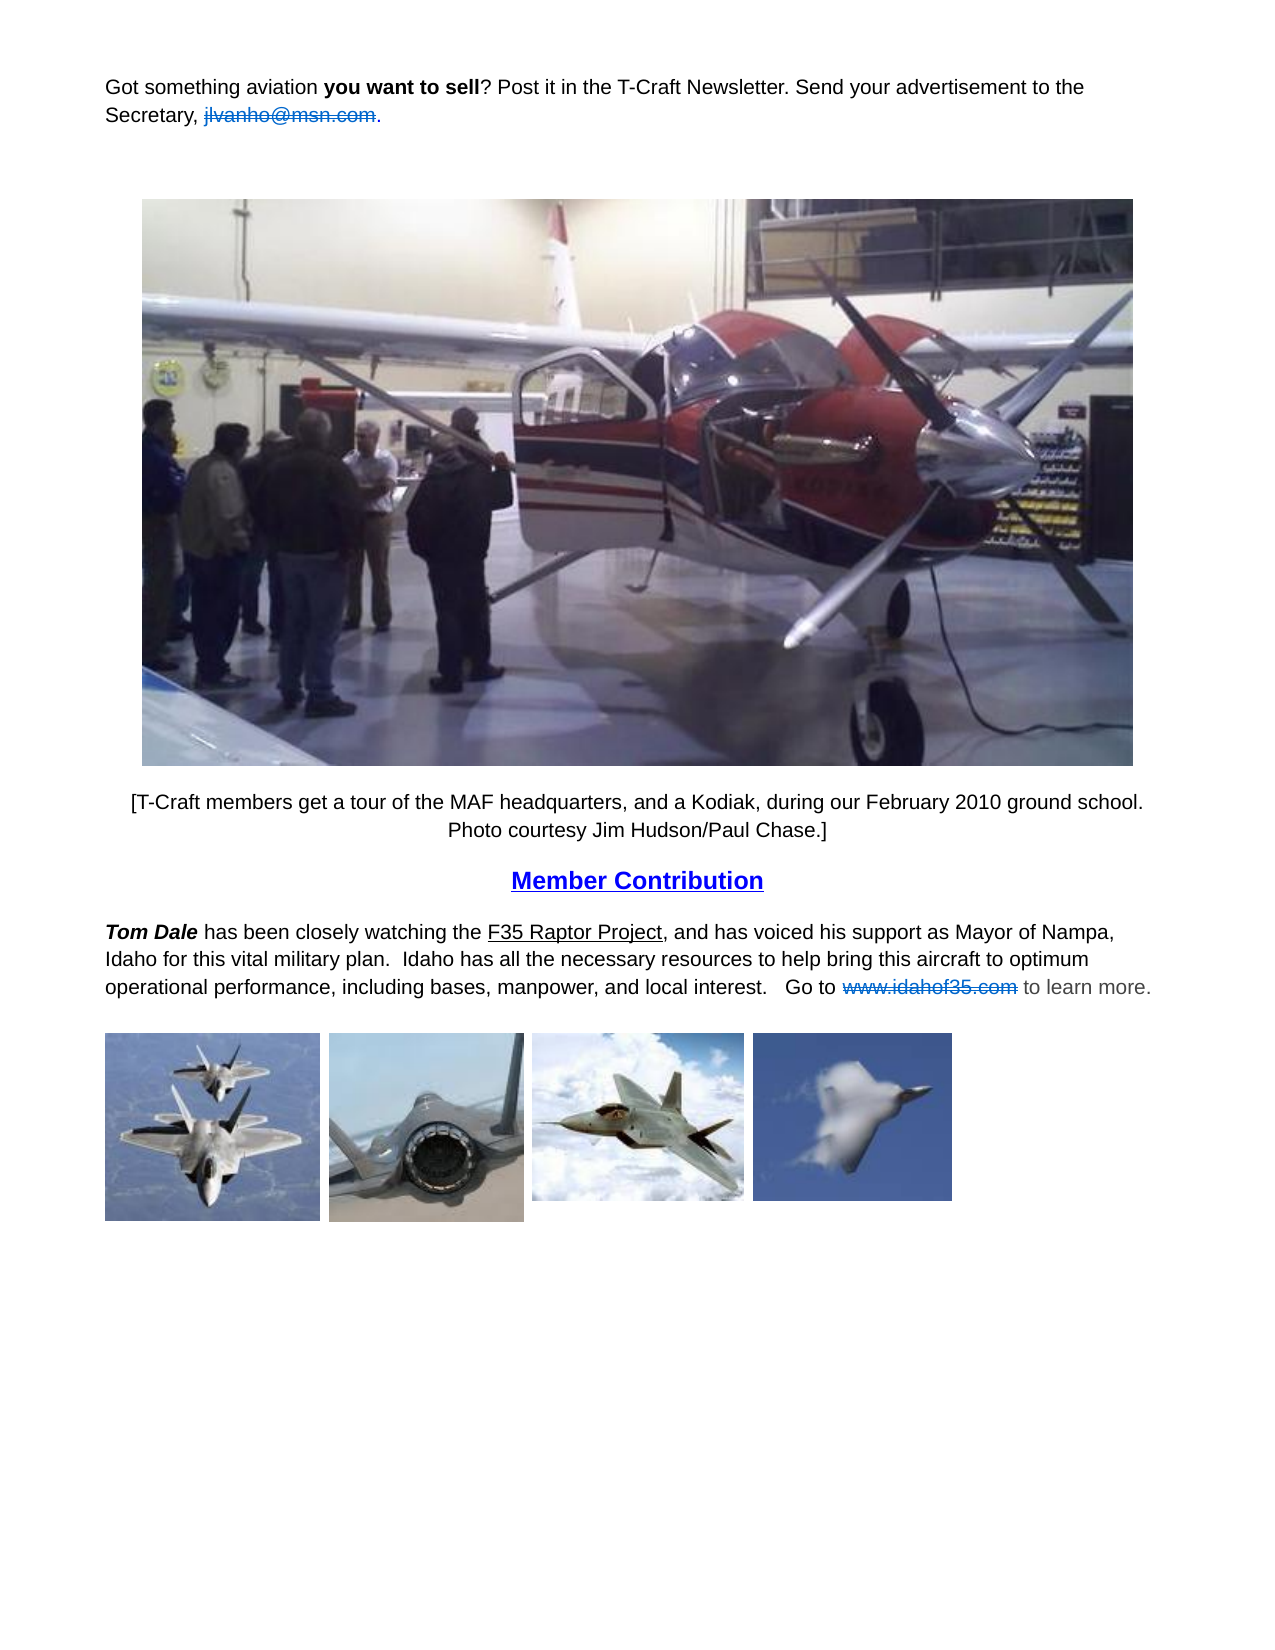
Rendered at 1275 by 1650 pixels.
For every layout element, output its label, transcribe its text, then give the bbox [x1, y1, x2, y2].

picture [329, 1033, 524, 1222]
text Got something aviation you want to sell? Post it in the T-Craft Newsletter. Send your advertisement to the Secretary, jlvanho@msn.com. [105, 75, 1170, 126]
text Tom Dale has been closely watching the F35 Raptor Project, and has voiced his support as Mayor of Nampa, Idaho for this vital military plan. Idaho has all the necessary resources to help bring this aircraft to optimum operational performance, including bases, manpower, and local interest. Go to www.idahof35.com to learn more. [105, 919, 1170, 1222]
text [T-Craft members get a tour of the MAF headquarters, and a Kodiak, during our February 2010 ground school. Photo courtesy Jim Hudson/Paul Chase.] [105, 790, 1170, 841]
picture [753, 1033, 952, 1201]
text Member Contribution [105, 866, 1170, 894]
picture [532, 1033, 744, 1201]
picture [142, 199, 1133, 766]
picture [105, 1033, 320, 1221]
